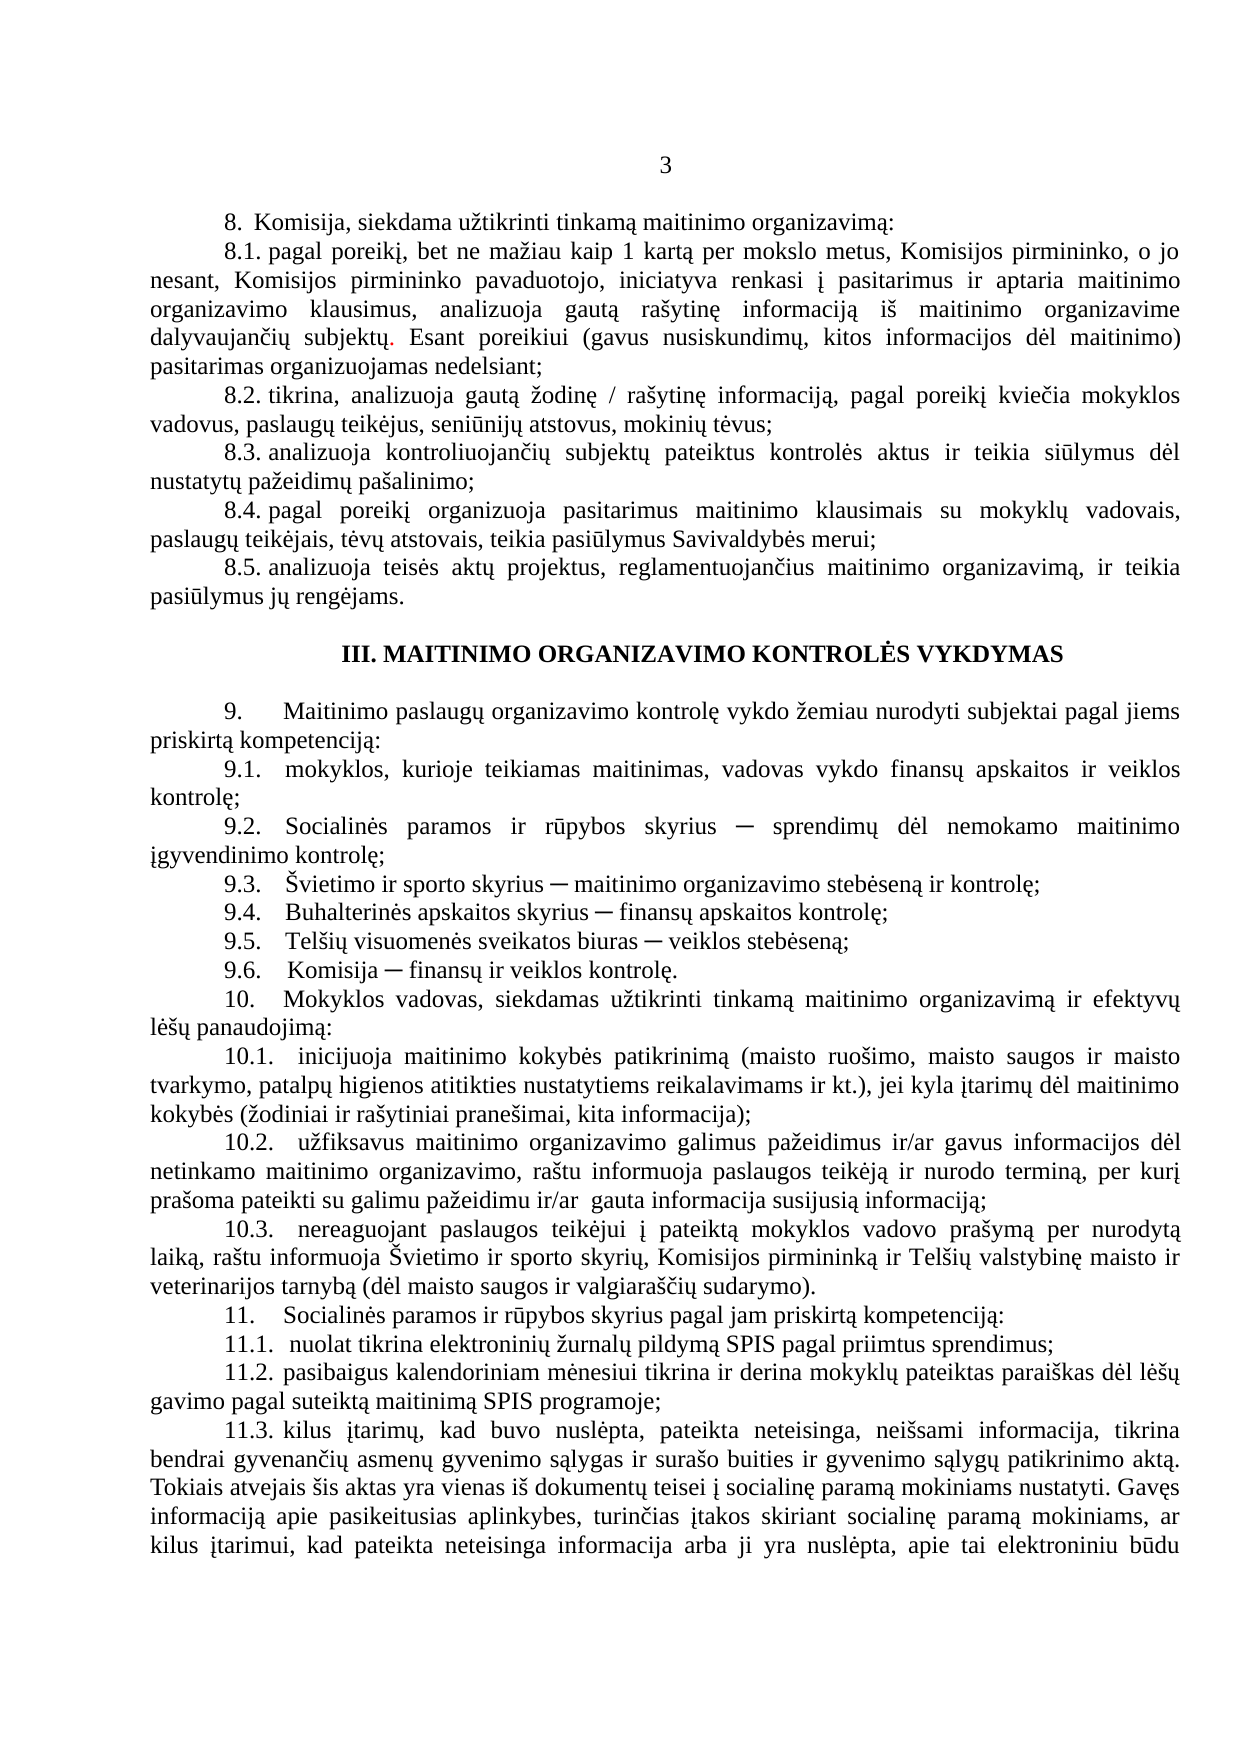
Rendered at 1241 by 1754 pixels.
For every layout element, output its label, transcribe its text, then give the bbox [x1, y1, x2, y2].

text 11.1. nuolat tikrina elektroninių žurnalų pildymą SPIS pagal priimtus sprendimus; [150, 1329, 1181, 1357]
text 9.6. Komisija ─ finansų ir veiklos kontrolę. [150, 955, 1181, 984]
text 10.2. užfiksavus maitinimo organizavimo galimus pažeidimus ir/ar gavus informacijos dėl netinkamo maitinimo organizavimo, raštu informuoja paslaugos teikėją ir nurodo terminą, per kurį prašoma pateikti su galimu pažeidimu ir/ar gauta informacija susijusią informaciją; [150, 1127, 1181, 1214]
text 8.5. analizuoja teisės aktų projektus, reglamentuojančius maitinimo organizavimą, ir teikia pasiūlymus jų rengėjams. [150, 552, 1181, 610]
text 10.3. nereaguojant paslaugos teikėjui į pateiktą mokyklos vadovo prašymą per nurodytą laiką, raštu informuoja Švietimo ir sporto skyrių, Komisijos pirmininką ir Telšių valstybinę maisto ir veterinarijos tarnybą (dėl maisto saugos ir valgiaraščių sudarymo). [150, 1214, 1181, 1300]
text 8.2. tikrina, analizuoja gautą žodinę / rašytinę informaciją, pagal poreikį kviečia mokyklos vadovus, paslaugų teikėjus, seniūnijų atstovus, mokinių tėvus; [150, 380, 1181, 437]
text 9.1. mokyklos, kurioje teikiamas maitinimas, vadovas vykdo finansų apskaitos ir veiklos kontrolę; [150, 754, 1181, 811]
text 9.4. Buhalterinės apskaitos skyrius ─ finansų apskaitos kontrolę; [150, 897, 1181, 926]
text 9.3. Švietimo ir sporto skyrius ─ maitinimo organizavimo stebėseną ir kontrolę; [150, 869, 1181, 897]
text 8. Komisija, siekdama užtikrinti tinkamą maitinimo organizavimą: [150, 207, 1181, 236]
text 10. Mokyklos vadovas, siekdamas užtikrinti tinkamą maitinimo organizavimą ir efektyvų lėšų panaudojimą: [150, 984, 1181, 1041]
text 9.5. Telšių visuomenės sveikatos biuras ─ veiklos stebėseną; [150, 926, 1181, 955]
text 8.4. pagal poreikį organizuoja pasitarimus maitinimo klausimais su mokyklų vadovais, paslaugų teikėjais, tėvų atstovais, teikia pasiūlymus Savivaldybės merui; [150, 495, 1181, 552]
text 11.2. pasibaigus kalendoriniam mėnesiui tikrina ir derina mokyklų pateiktas paraiškas dėl lėšų gavimo pagal suteiktą maitinimą SPIS programoje; [150, 1357, 1181, 1415]
text 11.3. kilus įtarimų, kad buvo nuslėpta, pateikta neteisinga, neišsami informacija, tikrina bendrai gyvenančių asmenų gyvenimo sąlygas ir surašo buities ir gyvenimo sąlygų patikrinimo aktą. Tokiais atvejais šis aktas yra vienas iš dokumentų teisei į socialinę paramą mokiniams nustatyti. Gavęs informaciją apie pasikeitusias aplinkybes, turinčias įtakos skiriant socialinę paramą mokiniams, ar kilus įtarimui, kad pateikta neteisinga informacija arba ji yra nuslėpta, apie tai elektroniniu būdu [150, 1415, 1181, 1559]
text 11. Socialinės paramos ir rūpybos skyrius pagal jam priskirtą kompetenciją: [150, 1300, 1181, 1329]
text III. MAITINIMO ORGANIZAVIMO KONTROLĖS VYKDYMAS [150, 639, 1181, 667]
text 8.1. pagal poreikį, bet ne mažiau kaip 1 kartą per mokslo metus, Komisijos pirmininko, o jo nesant, Komisijos pirmininko pavaduotojo, iniciatyva renkasi į pasitarimus ir aptaria maitinimo organizavimo klausimus, analizuoja gautą rašytinę informaciją iš maitinimo organizavime dalyvaujančių subjektų. Esant poreikiui (gavus nusiskundimų, kitos informacijos dėl maitinimo) pasitarimas organizuojamas nedelsiant; [150, 236, 1181, 380]
text 9. Maitinimo paslaugų organizavimo kontrolę vykdo žemiau nurodyti subjektai pagal jiems priskirtą kompetenciją: [150, 696, 1181, 754]
text 10.1. inicijuoja maitinimo kokybės patikrinimą (maisto ruošimo, maisto saugos ir maisto tvarkymo, patalpų higienos atitikties nustatytiems reikalavimams ir kt.), jei kyla įtarimų dėl maitinimo kokybės (žodiniai ir rašytiniai pranešimai, kita informacija); [150, 1041, 1181, 1127]
text 8.3. analizuoja kontroliuojančių subjektų pateiktus kontrolės aktus ir teikia siūlymus dėl nustatytų pažeidimų pašalinimo; [150, 437, 1181, 495]
text 9.2. Socialinės paramos ir rūpybos skyrius ─ sprendimų dėl nemokamo maitinimo įgyvendinimo kontrolę; [150, 811, 1181, 869]
